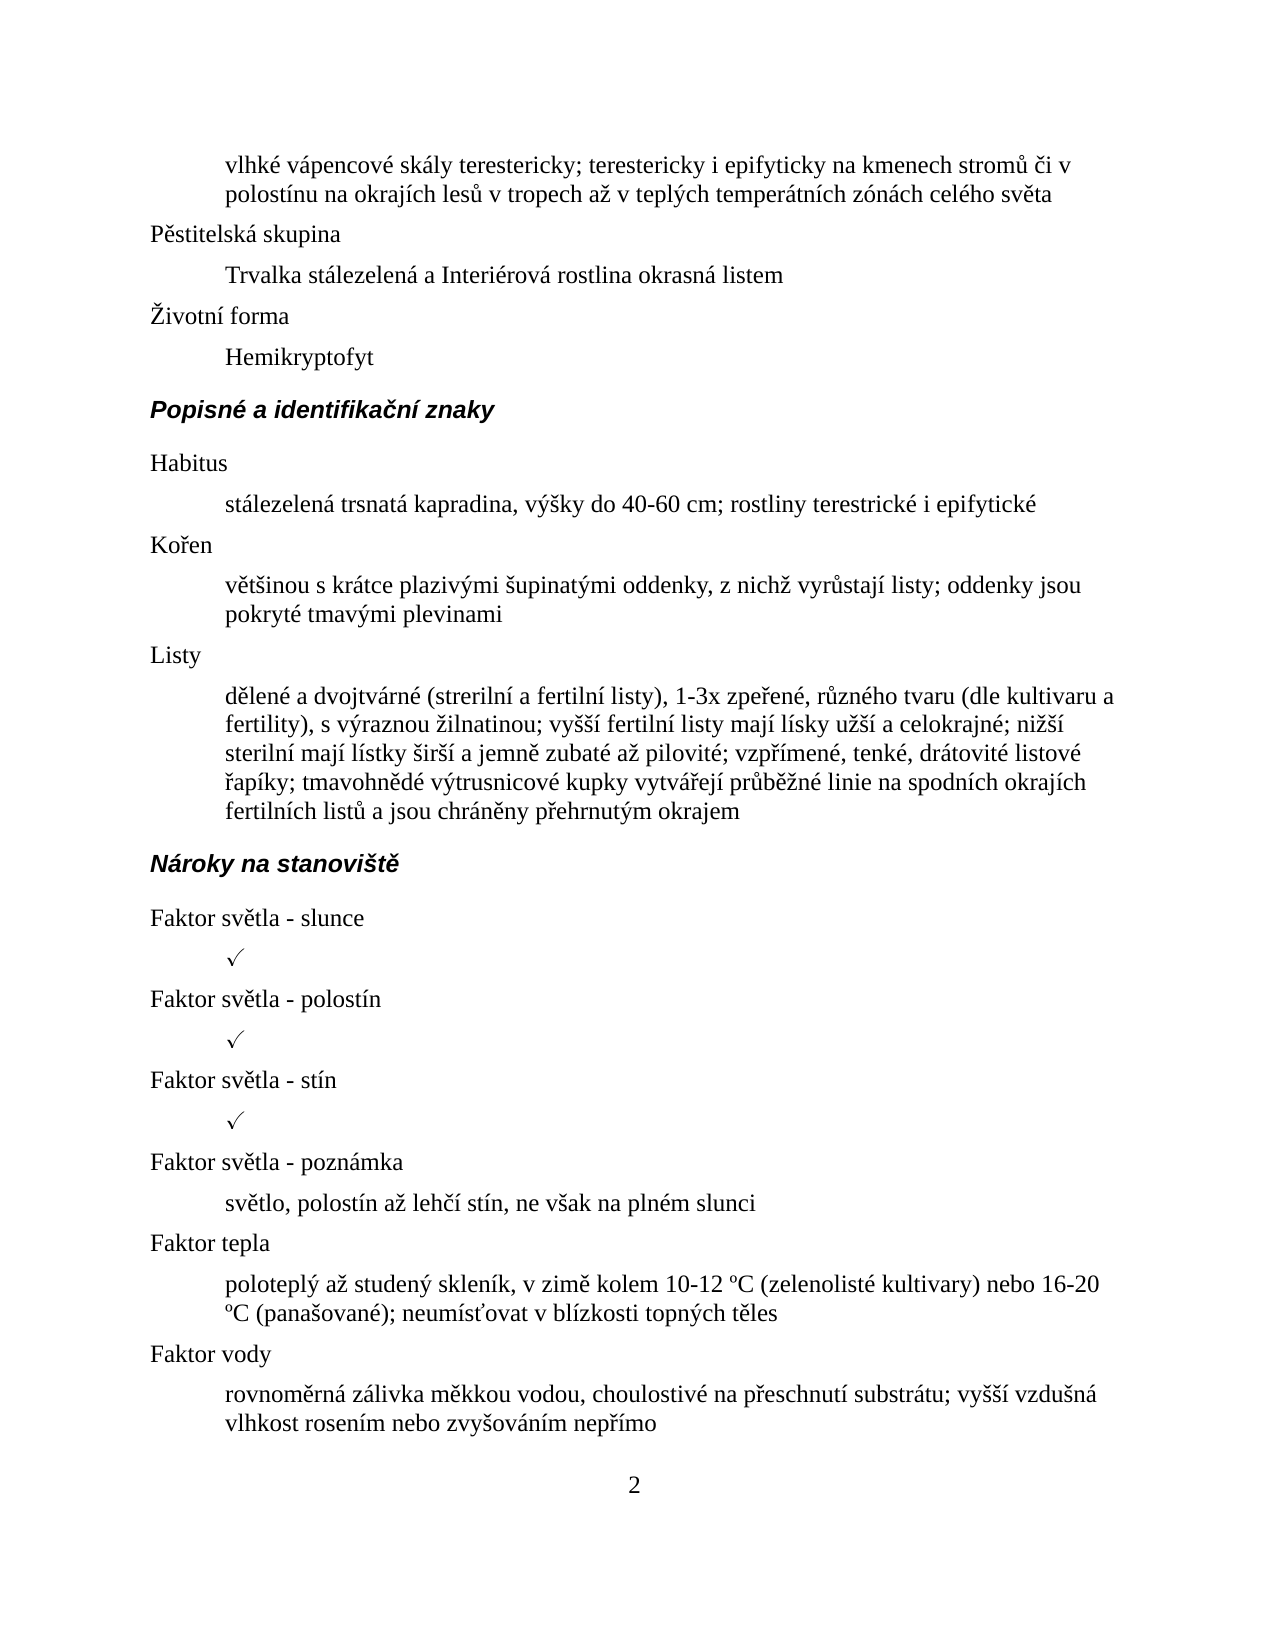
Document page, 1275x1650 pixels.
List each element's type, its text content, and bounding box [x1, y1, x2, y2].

text Listy [150, 640, 1125, 669]
subtitle Nároky na stanoviště [150, 849, 1125, 878]
text Faktor světla - poznámka [150, 1147, 1125, 1176]
text většinou s krátce plazivými šupinatými oddenky, z nichž vyrůstají listy; oddenky jsou pokryté tmavými plevinami [225, 571, 1125, 628]
text Faktor tepla [150, 1228, 1125, 1257]
text ✓ [225, 1106, 1125, 1135]
text světlo, polostín až lehčí stín, ne však na plném slunci [225, 1188, 1125, 1216]
text Hemikryptofyt [225, 342, 1125, 370]
text Životní forma [150, 301, 1125, 330]
text ✓ [225, 943, 1125, 972]
text Trvalka stálezelená a Interiérová rostlina okrasná listem [225, 260, 1125, 289]
text Kořen [150, 530, 1125, 559]
text vlhké vápencové skály terestericky; terestericky i epifyticky na kmenech stromů či v polostínu na okrajích lesů v tropech až v teplých temperátních zónách celého světa [225, 150, 1125, 207]
text poloteplý až studený skleník, v zimě kolem 10-12 ºC (zelenolisté kultivary) nebo 16-20 ºC (panašované); neumísťovat v blízkosti topných těles [225, 1269, 1125, 1327]
text dělené a dvojtvárné (strerilní a fertilní listy), 1-3x zpeřené, různého tvaru (dle kultivaru a fertility), s výraznou žilnatinou; vyšší fertilní listy mají lísky užší a celokrajné; nižší sterilní mají lístky širší a jemně zubaté až pilovité; vzpřímené, tenké, drátovité listové řapíky; tmavohnědé výtrusnicové kupky vytvářejí průběžné linie na spodních okrajích fertilních listů a jsou chráněny přehrnutým okrajem [225, 681, 1125, 824]
text ✓ [225, 1025, 1125, 1053]
text Pěstitelská skupina [150, 219, 1125, 248]
text Faktor světla - stín [150, 1066, 1125, 1094]
text Faktor vody [150, 1339, 1125, 1367]
subtitle Popisné a identifikační znaky [150, 395, 1125, 424]
text rovnoměrná zálivka měkkou vodou, choulostivé na přeschnutí substrátu; vyšší vzdušná vlhkost rosením nebo zvyšováním nepřímo [225, 1379, 1125, 1437]
text Faktor světla - polostín [150, 984, 1125, 1013]
text Faktor světla - slunce [150, 903, 1125, 931]
text stálezelená trsnatá kapradina, výšky do 40-60 cm; rostliny terestrické i epifytické [225, 489, 1125, 518]
text Habitus [150, 448, 1125, 477]
